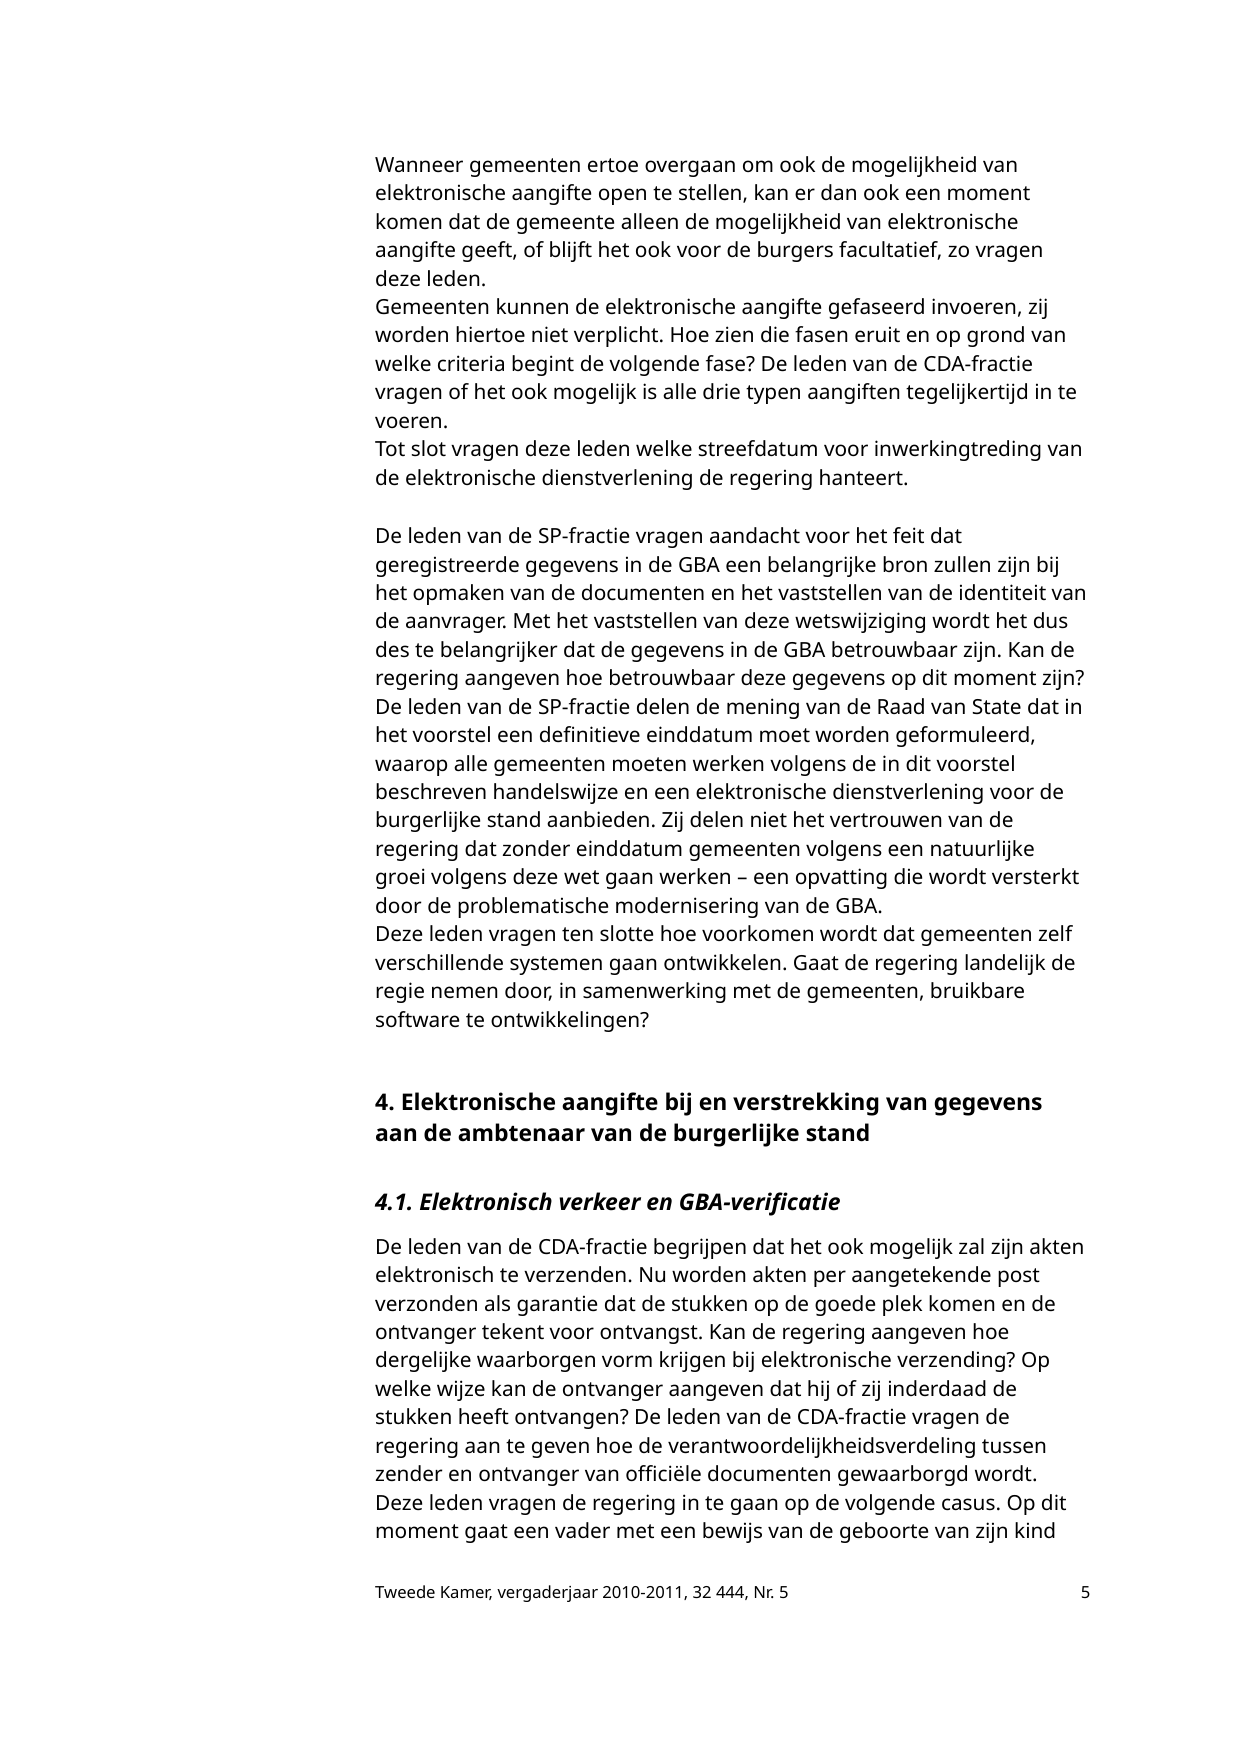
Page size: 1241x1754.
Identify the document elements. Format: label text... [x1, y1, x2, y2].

text De leden van de CDA-fractie begrijpen dat het ook mogelijk zal zijn akten elektronisch te verzenden. Nu worden akten per aangetekende post verzonden als garantie dat de stukken op de goede plek komen en de ontvanger tekent voor ontvangst. Kan de regering aangeven hoe dergelijke waarborgen vorm krijgen bij elektronische verzending? Op welke wijze kan de ontvanger aangeven dat hij of zij inderdaad de stukken heeft ontvangen? De leden van de CDA-fractie vragen de regering aan te geven hoe de verantwoordelijkheidsverdeling tussen zender en ontvanger van officiële documenten gewaarborgd wordt. [375, 1346, 1090, 1545]
text Wanneer gemeenten ertoe overgaan om ook de mogelijkheid van elektronische aangifte open te stellen, kan er dan ook een moment komen dat de gemeente alleen de mogelijkheid van elektronische aangifte geeft, of blijft het ook voor de burgers facultatief, zo vragen deze leden. [375, 264, 1090, 406]
text Gemeenten kunnen de elektronische aangifte gefaseerd invoeren, zij worden hiertoe niet verplicht. Hoe zien die fasen eruit en op grond van welke criteria begint de volgende fase? De leden van de CDA-fractie vragen of het ook mogelijk is alle drie typen aangiften tegelijkertijd in te voeren. [375, 406, 1090, 548]
subtitle 4. Elektronische aangifte bij en verstrekking van gegevens aan de ambtenaar van de burgerlijke stand [375, 1199, 1090, 1262]
subtitle 4.1. Elektronisch verkeer en GBA-verificatie [375, 1299, 1090, 1331]
text Tot slot vragen deze leden welke streefdatum voor inwerkingtreding van de elektronische dienstverlening de regering hanteert. [375, 548, 1090, 605]
text De leden van de SP-fractie delen de mening van de Raad van State dat in het voorstel een definitieve einddatum moet worden geformuleerd, waarop alle gemeenten moeten werken volgens de in dit voorstel beschreven handelswijze en een elektronische dienstverlening voor de burgerlijke stand aanbieden. Zij delen niet het vertrouwen van de regering dat zonder einddatum gemeenten volgens een natuurlijke groei volgens deze wet gaan werken – een opvatting die wordt versterkt door de problematische modernisering van de GBA. [375, 806, 1090, 1033]
text De leden van de SP-fractie vragen aandacht voor het feit dat geregistreerde gegevens in de GBA een belangrijke bron zullen zijn bij het opmaken van de documenten en het vaststellen van de identiteit van de aanvrager. Met het vaststellen van deze wetswijziging wordt het dus des te belangrijker dat de gegevens in de GBA betrouwbaar zijn. Kan de regering aangeven hoe betrouwbaar deze gegevens op dit moment zijn? [375, 635, 1090, 806]
text Deze leden vragen ten slotte hoe voorkomen wordt dat gemeenten zelf verschillende systemen gaan ontwikkelen. Gaat de regering landelijk de regie nemen door, in samenwerking met de gemeenten, bruikbare software te ontwikkelingen? [375, 1033, 1090, 1147]
text De leden van de CDA-fractie stellen vast dat het hier gaat om een mogelijkheid waarvan gemeenten naar eigen keuze wel of niet gebruik kunnen maken. Zij vragen de regering of er steeds sprake zal blijven van een keuze voor gemeenten. Kan een gemeente haar keuzemogelijkheid behouden, in de situatie dat verreweg de meeste gemeenten deze mogelijkheden wel bieden? In hoeverre blijft het de keuze van de gemeenten om wel of niet te kiezen voor elektronische dienstverlening? Gaat de regering gemeenten stimuleren om ook de elektronische weg aan hun burgers aan te bieden? Voor pilots wordt er geld beschikbaar gesteld. Wanneer zullen de pilots starten? Onder welke voorwaarden? Er zullen toch waarborgen moeten zijn alvorens de gemeente de weg naar elektronische aangifte mogelijk maakt, zo redeneren de leden van de CDA-fractie. [375, 150, 1090, 264]
